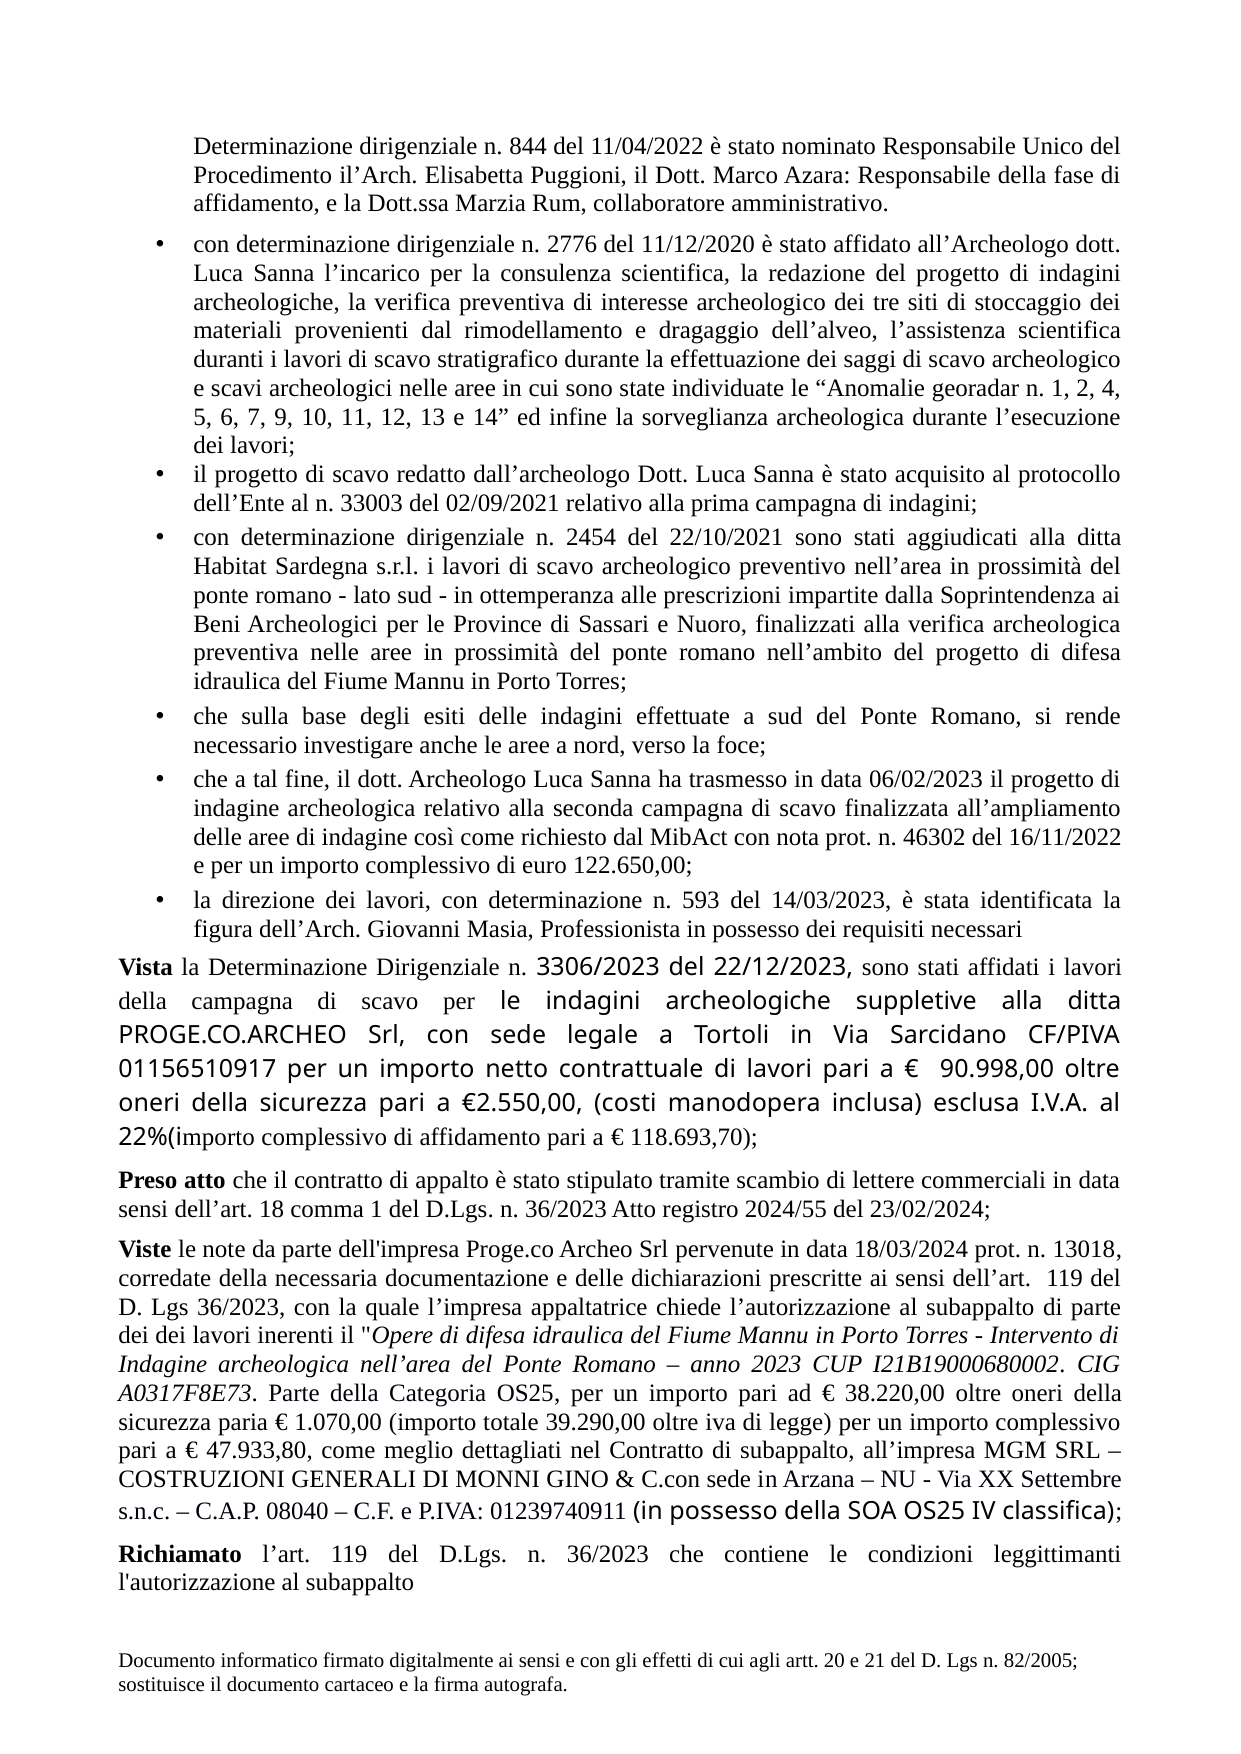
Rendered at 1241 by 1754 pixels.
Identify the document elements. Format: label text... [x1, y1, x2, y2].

list con determinazione dirigenziale n. 2454 del 22/10/2021 sono stati aggiudicati alla ditta Habitat Sardegna s.r.l. i lavori di scavo archeologico preventivo nell’area in prossimità del ponte romano - lato sud - in ottemperanza alle prescrizioni impartite dalla Soprintendenza ai Beni Archeologici per le Province di Sassari e Nuoro, finalizzati alla verifica archeologica preventiva nelle aree in prossimità del ponte romano nell’ambito del progetto di difesa idraulica del Fiume Mannu in Porto Torres; [156, 522, 1122, 695]
text Vista la Determinazione Dirigenziale n. 3306/2023 del 22/12/2023, sono stati affidati i lavori della campagna di scavo per le indagini archeologiche suppletive alla ditta PROGE.CO.ARCHEO Srl, con sede legale a Tortoli in Via Sarcidano CF/PIVA 01156510917 per un importo netto contrattuale di lavori pari a € 90.998,00 oltre oneri della sicurezza pari a €2.550,00, (costi manodopera inclusa) esclusa I.V.A. al 22%(importo complessivo di affidamento pari a € 118.693,70); [118, 949, 1122, 1153]
text Richiamato l’art. 119 del D.Lgs. n. 36/2023 che contiene le condizioni leggittimanti l'autorizzazione al subappalto [118, 1539, 1122, 1596]
text Preso atto che il contratto di appalto è stato stipulato tramite scambio di lettere commerciali in data sensi dell’art. 18 comma 1 del D.Lgs. n. 36/2023 Atto registro 2024/55 del 23/02/2024; [118, 1165, 1122, 1222]
list la direzione dei lavori, con determinazione n. 593 del 14/03/2023, è stata identificata la figura dell’Arch. Giovanni Masia, Professionista in possesso dei requisiti necessari [156, 885, 1122, 943]
list Determinazione dirigenziale n. 844 del 11/04/2022 è stato nominato Responsabile Unico del Procedimento il’Arch. Elisabetta Puggioni, il Dott. Marco Azara: Responsabile della fase di affidamento, e la Dott.ssa Marzia Rum, collaboratore amministrativo. [156, 131, 1122, 217]
list con determinazione dirigenziale n. 2776 del 11/12/2020 è stato affidato all’Archeologo dott. Luca Sanna l’incarico per la consulenza scientifica, la redazione del progetto di indagini archeologiche, la verifica preventiva di interesse archeologico dei tre siti di stoccaggio dei materiali provenienti dal rimodellamento e dragaggio dell’alveo, l’assistenza scientifica duranti i lavori di scavo stratigrafico durante la effettuazione dei saggi di scavo archeologico e scavi archeologici nelle aree in cui sono state individuate le “Anomalie georadar n. 1, 2, 4, 5, 6, 7, 9, 10, 11, 12, 13 e 14” ed infine la sorveglianza archeologica durante l’esecuzione dei lavori; [156, 229, 1122, 459]
list il progetto di scavo redatto dall’archeologo Dott. Luca Sanna è stato acquisito al protocollo dell’Ente al n. 33003 del 02/09/2021 relativo alla prima campagna di indagini; [156, 459, 1122, 517]
list che a tal fine, il dott. Archeologo Luca Sanna ha trasmesso in data 06/02/2023 il progetto di indagine archeologica relativo alla seconda campagna di scavo finalizzata all’ampliamento delle aree di indagine così come richiesto dal MibAct con nota prot. n. 46302 del 16/11/2022 e per un importo complessivo di euro 122.650,00; [156, 764, 1122, 879]
text Viste le note da parte dell'impresa Proge.co Archeo Srl pervenute in data 18/03/2024 prot. n. 13018, corredate della necessaria documentazione e delle dichiarazioni prescritte ai sensi dell’art. 119 del D. Lgs 36/2023, con la quale l’impresa appaltatrice chiede l’autorizzazione al subappalto di parte dei dei lavori inerenti il "Opere di difesa idraulica del Fiume Mannu in Porto Torres - Intervento di Indagine archeologica nell’area del Ponte Romano – anno 2023 CUP I21B19000680002. CIG A0317F8E73. Parte della Categoria OS25, per un importo pari ad € 38.220,00 oltre oneri della sicurezza paria € 1.070,00 (importo totale 39.290,00 oltre iva di legge) per un importo complessivo pari a € 47.933,80, come meglio dettagliati nel Contratto di subappalto, all’impresa MGM SRL – COSTRUZIONI GENERALI DI MONNI GINO & C.con sede in Arzana – NU - Via XX Settembre s.n.c. – C.A.P. 08040 – C.F. e P.IVA: 01239740911 (in possesso della SOA OS25 IV classifica); [118, 1234, 1122, 1527]
list che sulla base degli esiti delle indagini effettuate a sud del Ponte Romano, si rende necessario investigare anche le aree a nord, verso la foce; [156, 701, 1122, 758]
